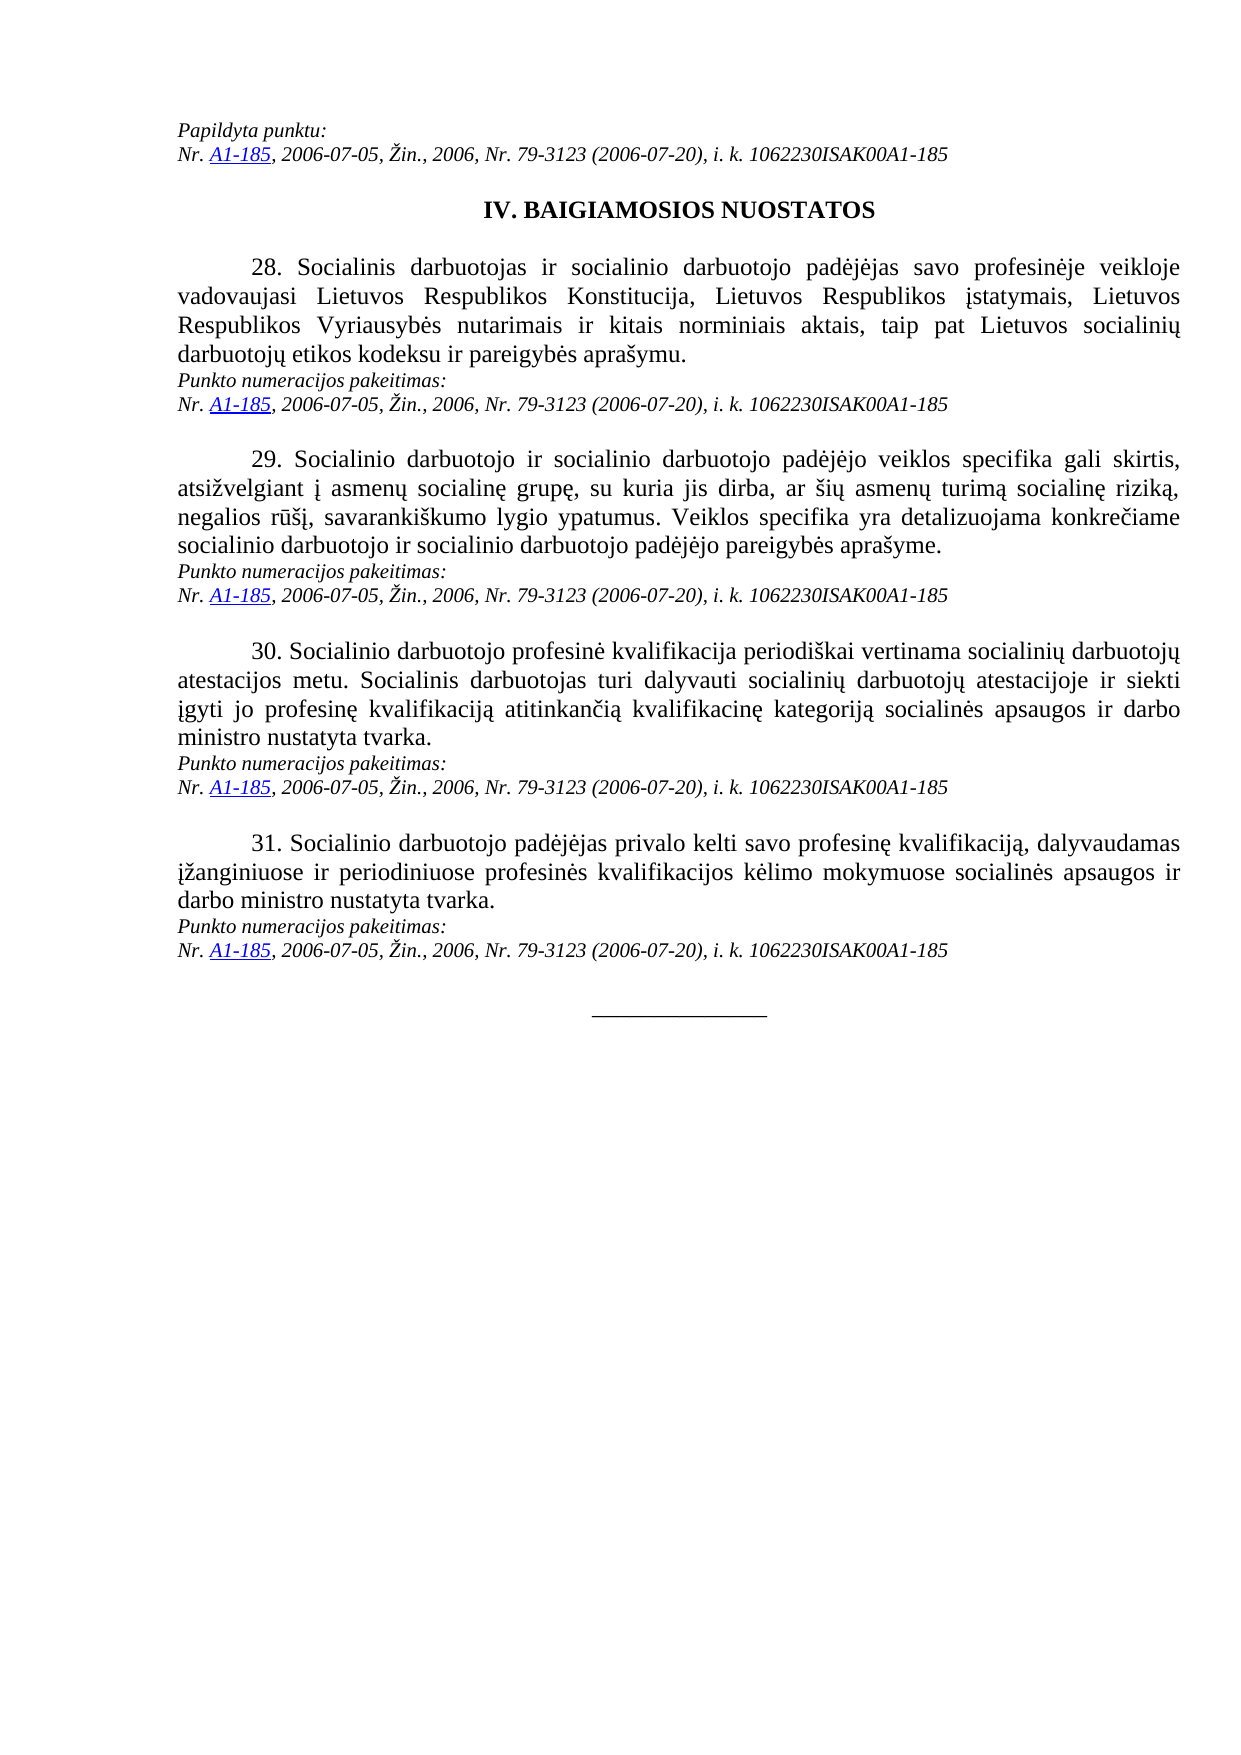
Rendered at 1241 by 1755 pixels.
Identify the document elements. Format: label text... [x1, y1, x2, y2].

text 28. Socialinis darbuotojas ir socialinio darbuotojo padėjėjas savo profesinėje veikloje vadovaujasi Lietuvos Respublikos Konstitucija, Lietuvos Respublikos įstatymais, Lietuvos Respublikos Vyriausybės nutarimais ir kitais norminiais aktais, taip pat Lietuvos socialinių darbuotojų etikos kodeksu ir pareigybės aprašymu. [177, 252, 1181, 367]
text 29. Socialinio darbuotojo ir socialinio darbuotojo padėjėjo veiklos specifika gali skirtis, atsižvelgiant į asmenų socialinę grupę, su kuria jis dirba, ar šių asmenų turimą socialinę riziką, negalios rūšį, savarankiškumo lygio ypatumus. Veiklos specifika yra detalizuojama konkrečiame socialinio darbuotojo ir socialinio darbuotojo padėjėjo pareigybės aprašyme. [177, 444, 1181, 559]
text ______________ [177, 991, 1181, 1020]
text Nr. A1-185, 2006-07-05, Žin., 2006, Nr. 79-3123 (2006-07-20), i. k. 1062230ISAK00A1-185 [177, 775, 1181, 799]
text Nr. A1-185, 2006-07-05, Žin., 2006, Nr. 79-3123 (2006-07-20), i. k. 1062230ISAK00A1-185 [177, 583, 1181, 607]
text Papildyta punktu: [177, 118, 1181, 142]
text Punkto numeracijos pakeitimas: [177, 559, 1181, 583]
text 30. Socialinio darbuotojo profesinė kvalifikacija periodiškai vertinama socialinių darbuotojų atestacijos metu. Socialinis darbuotojas turi dalyvauti socialinių darbuotojų atestacijoje ir siekti įgyti jo profesinę kvalifikaciją atitinkančią kvalifikacinę kategoriją socialinės apsaugos ir darbo ministro nustatyta tvarka. [177, 636, 1181, 751]
text IV. BAIGIAMOSIOS NUOSTATOS [177, 195, 1181, 224]
text Nr. A1-185, 2006-07-05, Žin., 2006, Nr. 79-3123 (2006-07-20), i. k. 1062230ISAK00A1-185 [177, 142, 1181, 166]
text Punkto numeracijos pakeitimas: [177, 367, 1181, 392]
text Punkto numeracijos pakeitimas: [177, 914, 1181, 938]
text Nr. A1-185, 2006-07-05, Žin., 2006, Nr. 79-3123 (2006-07-20), i. k. 1062230ISAK00A1-185 [177, 938, 1181, 962]
text Punkto numeracijos pakeitimas: [177, 751, 1181, 775]
text 31. Socialinio darbuotojo padėjėjas privalo kelti savo profesinę kvalifikaciją, dalyvaudamas įžanginiuose ir periodiniuose profesinės kvalifikacijos kėlimo mokymuose socialinės apsaugos ir darbo ministro nustatyta tvarka. [177, 828, 1181, 914]
text Nr. A1-185, 2006-07-05, Žin., 2006, Nr. 79-3123 (2006-07-20), i. k. 1062230ISAK00A1-185 [177, 392, 1181, 416]
